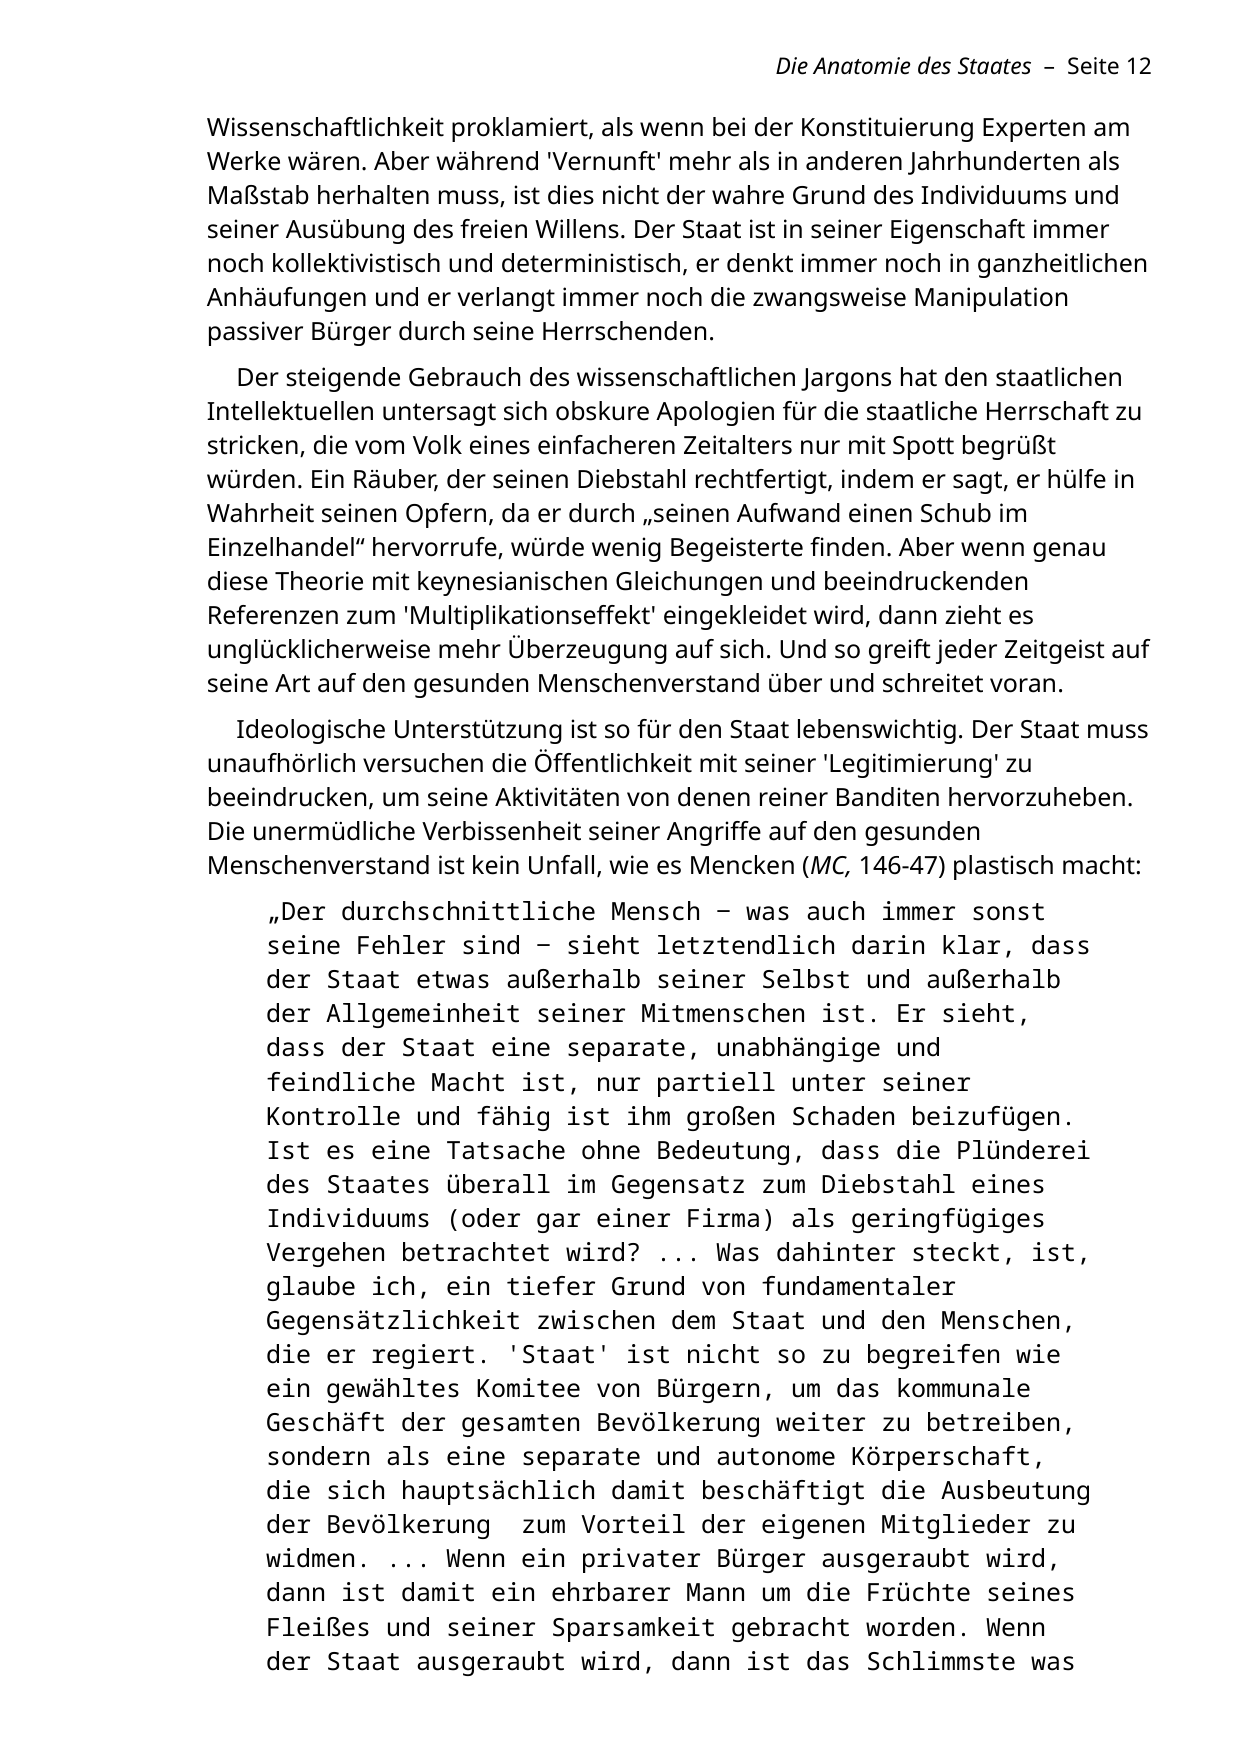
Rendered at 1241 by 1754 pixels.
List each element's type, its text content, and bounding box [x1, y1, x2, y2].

text „Der durchschnittliche Mensch ‒ was auch immer sonst seine Fehler sind ‒ sieht letztendlich darin klar, dass der Staat etwas außerhalb seiner Selbst und außerhalb der Allgemeinheit seiner Mitmenschen ist. Er sieht, dass der Staat eine separate, unabhängige und feindliche Macht ist, nur partiell unter seiner Kontrolle und fähig ist ihm großen Schaden beizufügen. Ist es eine Tatsache ohne Bedeutung, dass die Plünderei des Staates überall im Gegensatz zum Diebstahl eines Individuums (oder gar einer Firma) als geringfügiges Vergehen betrachtet wird? ... Was dahinter steckt, ist, glaube ich, ein tiefer Grund von fundamentaler Gegensätzlichkeit zwischen dem Staat und den Menschen, die er regiert. 'Staat' ist nicht so zu begreifen wie ein gewähltes Komitee von Bürgern, um das kommunale Geschäft der gesamten Bevölkerung weiter zu betreiben, sondern als eine separate und autonome Körperschaft, die sich hauptsächlich damit beschäftigt die Ausbeutung der Bevölkerung zum Vorteil der eigenen Mitglieder zu widmen. ... Wenn ein privater Bürger ausgeraubt wird, dann ist damit ein ehrbarer Mann um die Früchte seines Fleißes und seiner Sparsamkeit gebracht worden. Wenn der Staat ausgeraubt wird, dann ist das Schlimmste was [266, 894, 1093, 1677]
text Ideologische Unterstützung ist so für den Staat lebenswichtig. Der Staat muss unaufhörlich versuchen die Öffentlichkeit mit seiner 'Legitimierung' zu beeindrucken, um seine Aktivitäten von denen reiner Banditen hervorzuheben. Die unermüdliche Verbissenheit seiner Angriffe auf den gesunden Menschenverstand ist kein Unfall, wie es Mencken (MC, 146-47) plastisch macht: [207, 712, 1152, 882]
text Der steigende Gebrauch des wissenschaftlichen Jargons hat den staatlichen Intellektuellen untersagt sich obskure Apologien für die staatliche Herrschaft zu stricken, die vom Volk eines einfacheren Zeitalters nur mit Spott begrüßt würden. Ein Räuber, der seinen Diebstahl rechtfertigt, indem er sagt, er hülfe in Wahrheit seinen Opfern, da er durch „seinen Aufwand einen Schub im Einzelhandel“ hervorrufe, würde wenig Begeisterte finden. Aber wenn genau diese Theorie mit keynesianischen Gleichungen und beeindruckenden Referenzen zum 'Multiplikationseffekt' eingekleidet wird, dann zieht es unglücklicherweise mehr Überzeugung auf sich. Und so greift jeder Zeitgeist auf seine Art auf den gesunden Menschenverstand über und schreitet voran. [207, 359, 1152, 700]
text Wissenschaftlichkeit proklamiert, als wenn bei der Konstituierung Experten am Werke wären. Aber während 'Vernunft' mehr als in anderen Jahrhunderten als Maßstab herhalten muss, ist dies nicht der wahre Grund des Individuums und seiner Ausübung des freien Willens. Der Staat ist in seiner Eigenschaft immer noch kollektivistisch und deterministisch, er denkt immer noch in ganzheitlichen Anhäufungen und er verlangt immer noch die zwangsweise Manipulation passiver Bürger durch seine Herrschenden. [207, 109, 1152, 348]
